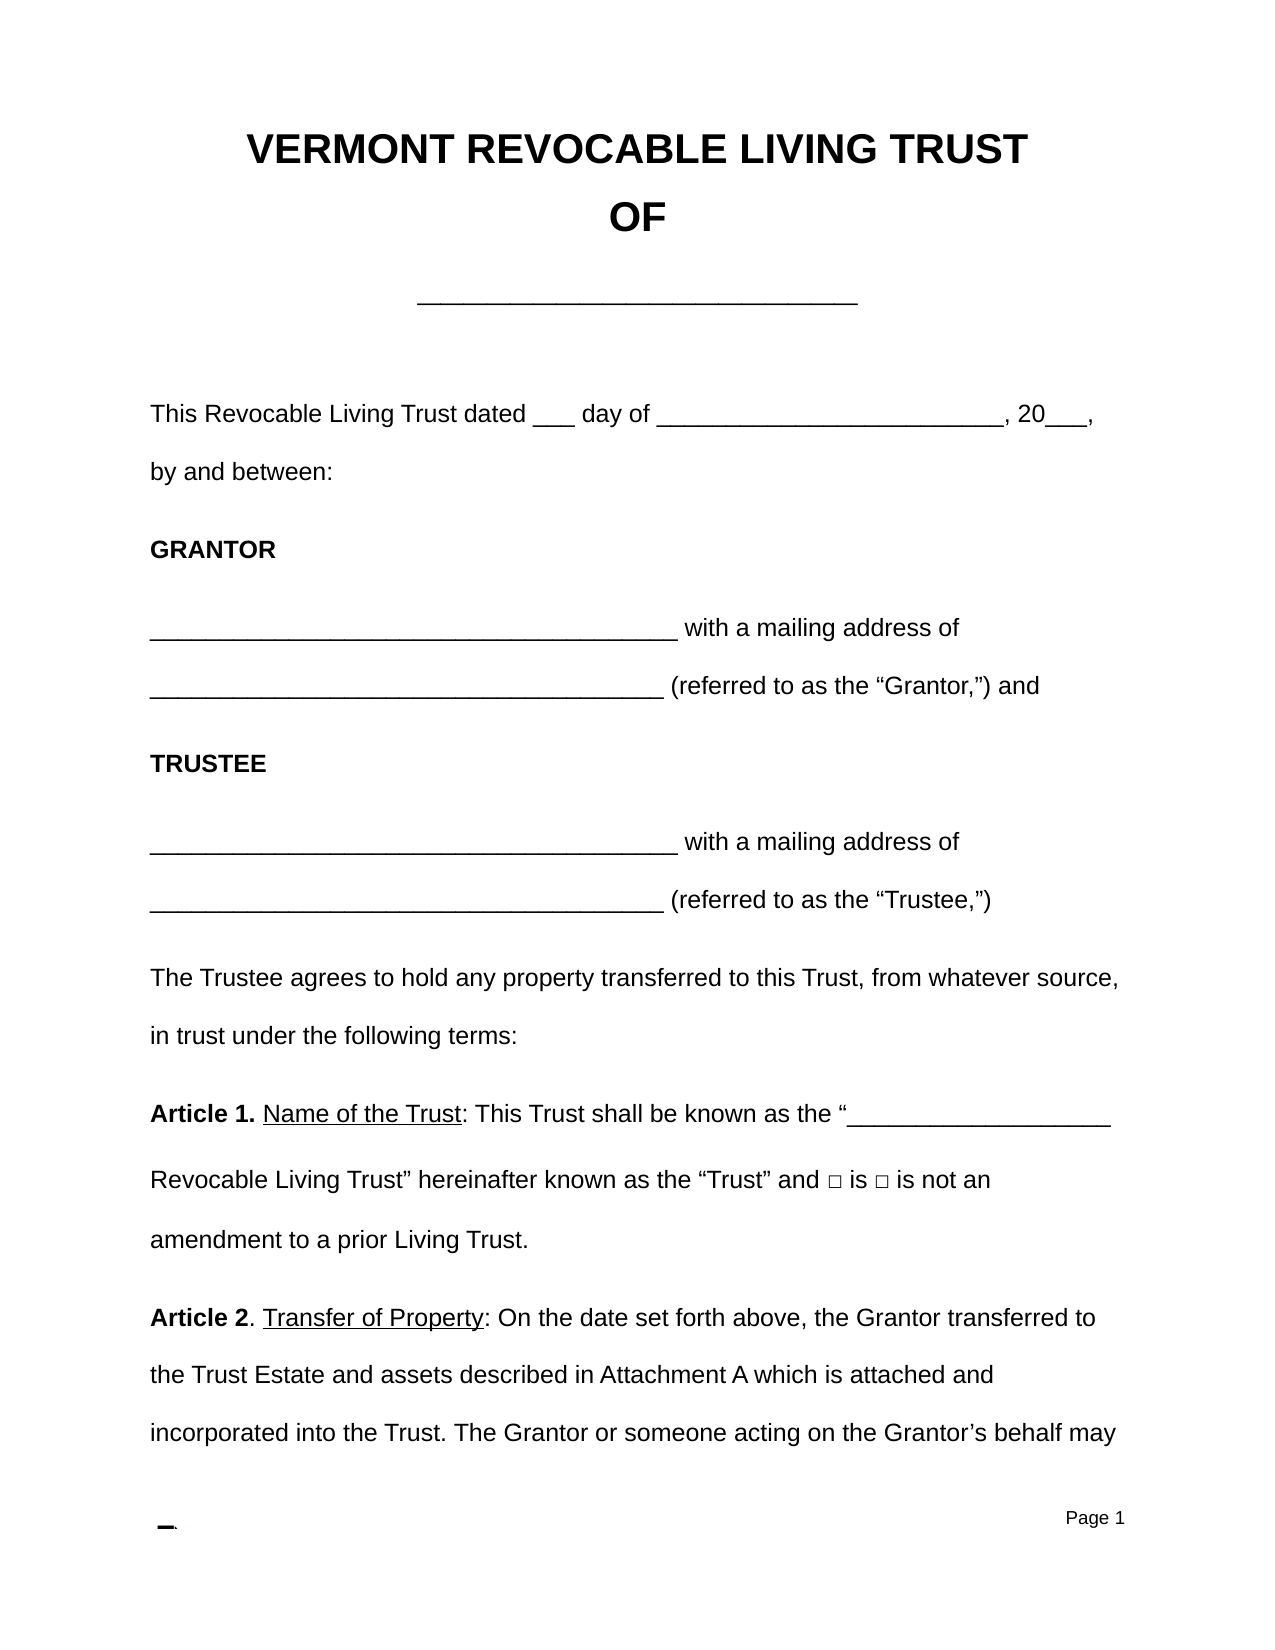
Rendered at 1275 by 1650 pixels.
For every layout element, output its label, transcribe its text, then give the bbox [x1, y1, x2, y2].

text This Revocable Living Trust dated ___ day of _________________________, 20___, by and between: [150, 399, 1125, 485]
text The Trustee agrees to hold any property transferred to this Trust, from whatever source, in trust under the following terms: [150, 963, 1125, 1049]
text ______________________________________ with a mailing address of _____________________________________ (referred to as the “Grantor,”) and [150, 613, 1125, 699]
text ___________________ [150, 261, 1125, 309]
text OF [150, 193, 1125, 241]
text Article 1. Name of the Trust: This Trust shall be known as the “___________________ Revocable Living Trust” hereinafter known as the “Trust” and ☐ is ☐ is not an amendment to a prior Living Trust. [150, 1099, 1125, 1253]
subtitle TRUSTEE [150, 749, 1125, 778]
subtitle VERMONT REVOCABLE LIVING TRUST [150, 124, 1125, 172]
subtitle GRANTOR [150, 535, 1125, 563]
text Article 2. Transfer of Property: On the date set forth above, the Grantor transferred to the Trust Estate and assets described in Attachment A which is attached and incorporated into the Trust. The Grantor or someone acting on the Grantor’s behalf may [150, 1303, 1125, 1447]
text ______________________________________ with a mailing address of _____________________________________ (referred to as the “Trustee,”) [150, 827, 1125, 913]
